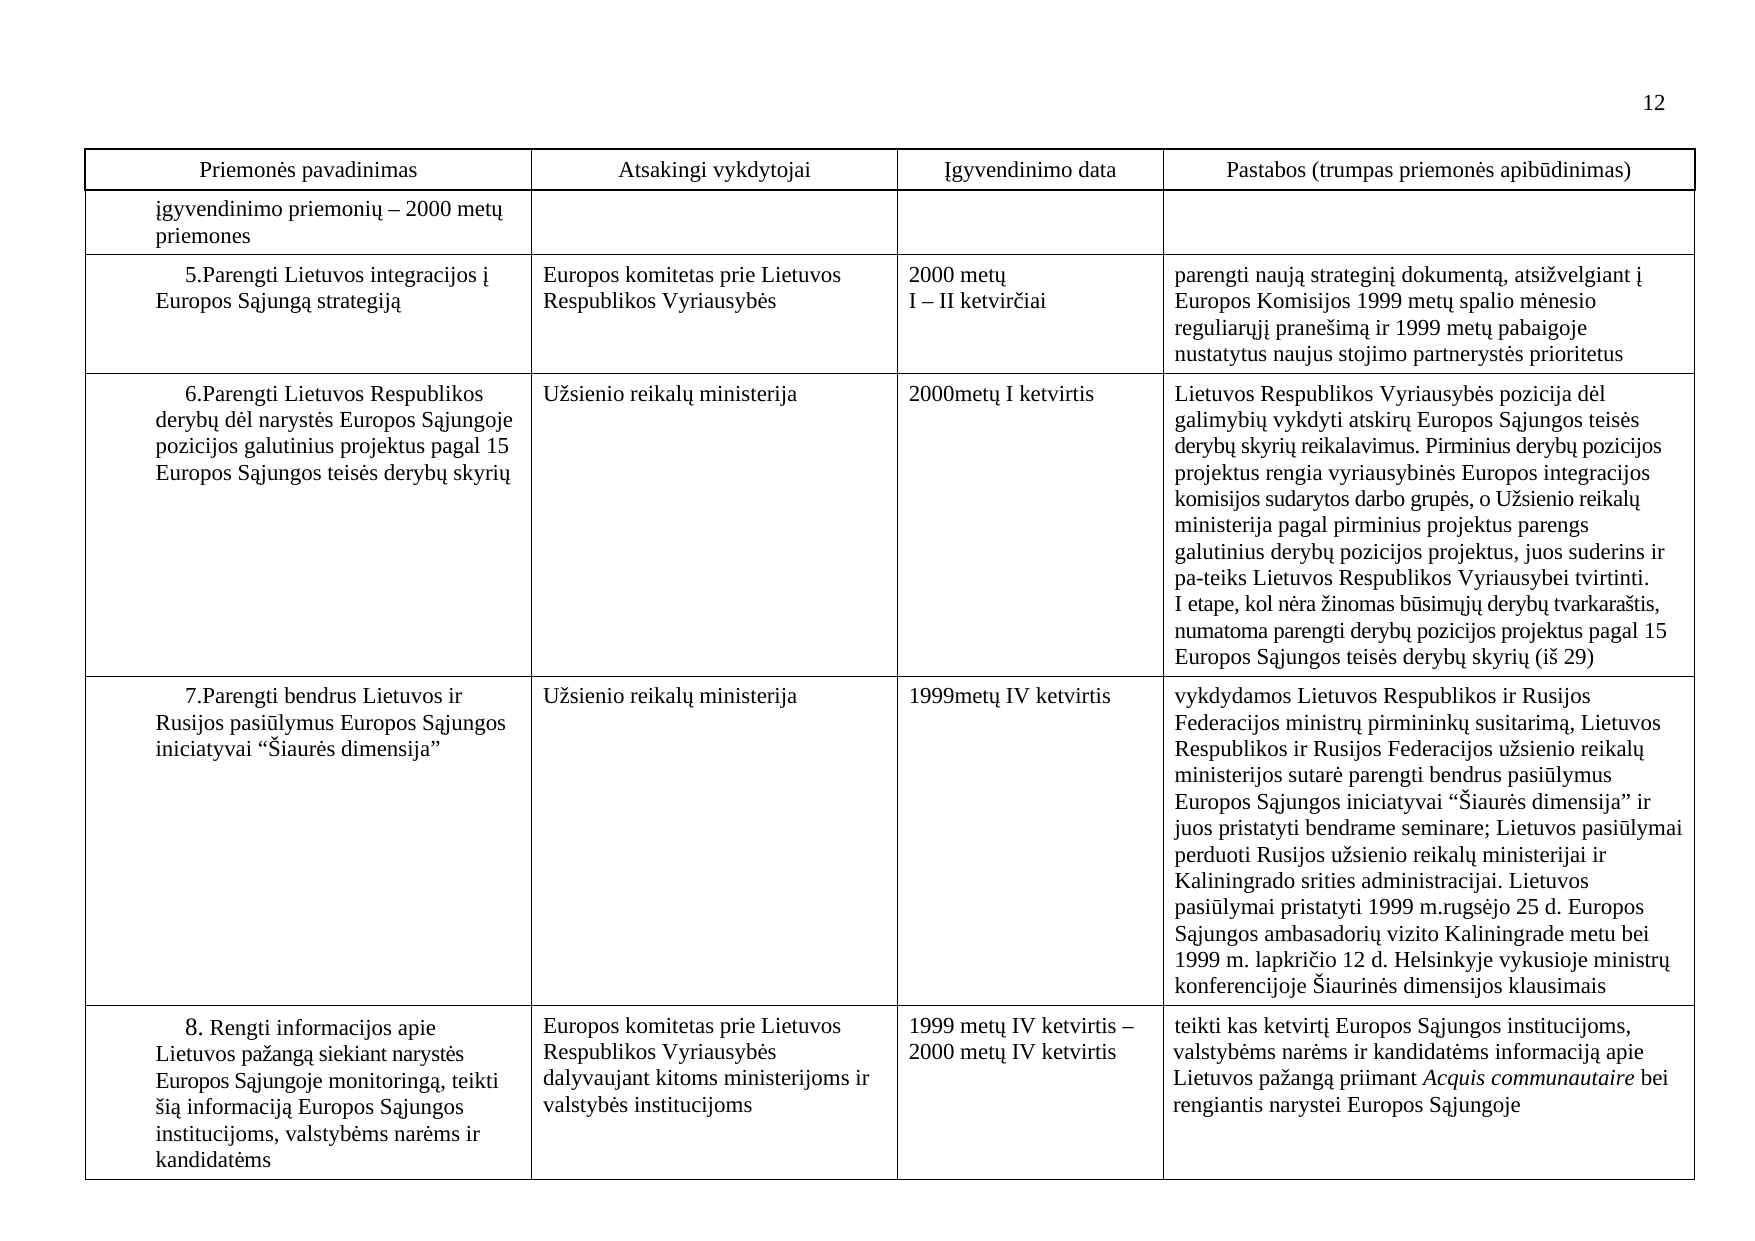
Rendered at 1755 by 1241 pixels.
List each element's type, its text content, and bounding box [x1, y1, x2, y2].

table_cell [1164, 191, 1694, 254]
table_cell parengti naują strateginį dokumentą, atsižvelgiant į Europos Komisijos 1999 metų spalio mėnesio reguliarųjį pranešimą ir 1999 metų pabaigoje nustatytus naujus stojimo partnerystės prioritetus [1164, 255, 1694, 373]
table_header Atsakingi vykdytojai [532, 150, 897, 189]
table_cell Parengti Lietuvos Respublikos derybų dėl narystės Europos Sąjungoje pozicijos galutinius projektus pagal 15 Europos Sąjungos teisės derybų skyrių [86, 374, 531, 676]
table_cell Rengti informacijos apie Lietuvos pažangą siekiant narystės Europos Sąjungoje monitoringą, teikti šią informaciją Europos Sąjungos institucijoms, valstybėms narėms ir kandidatėms [86, 1006, 531, 1178]
table_cell vykdydamos Lietuvos Respublikos ir Rusijos Federacijos ministrų pirmininkų susitarimą, Lietuvos Respublikos ir Rusijos Federacijos užsienio reikalų ministerijos sutarė parengti bendrus pasiūlymus Europos Sąjungos iniciatyvai “Šiaurės dimensija” ir juos pristatyti bendrame seminare; Lietuvos pasiūlymai perduoti Rusijos užsienio reikalų ministerijai ir Kaliningrado srities administracijai. Lietuvos pasiūlymai pristatyti 1999 m.rugsėjo 25 d. Europos Sąjungos ambasadorių vizito Kaliningrade metu bei 1999 m. lapkričio 12 d. Helsinkyje vykusioje ministrų konferencijoje Šiaurinės dimensijos klausimais [1164, 677, 1694, 1005]
table_cell [532, 191, 897, 254]
table_header Pastabos (trumpas priemonės apibūdinimas) [1164, 150, 1694, 189]
table_cell Europos komitetas prie Lietuvos Respublikos Vyriausybės dalyvaujant kitoms ministerijoms ir valstybės institucijoms [532, 1006, 897, 1178]
table_cell Parengti Lietuvos integracijos į Europos Sąjungą strategiją [86, 255, 531, 373]
table_cell Europos komitetas prie Lietuvos Respublikos Vyriausybės [532, 255, 897, 373]
table_header Priemonės pavadinimas [86, 150, 531, 189]
table_cell Užsienio reikalų ministerija [532, 374, 897, 676]
table_cell teikti kas ketvirtį Europos Sąjungos institucijoms, valstybėms narėms ir kandidatėms informaciją apie Lietuvos pažangą priimant Acquis communautaire bei rengiantis narystei Europos Sąjungoje [1164, 1006, 1694, 1178]
table_cell Lietuvos Respublikos Vyriausybės pozicija dėl galimybių vykdyti atskirų Europos Sąjungos teisės derybų skyrių reikalavimus. Pirminius derybų pozicijos projektus rengia vyriausybinės Europos integracijos komisijos sudarytos darbo grupės, o Užsienio reikalų ministerija pagal pirminius projektus parengs galutinius derybų pozicijos projektus, juos suderins ir pa-teiks Lietuvos Respublikos Vyriausybei tvirtinti. I etape, kol nėra žinomas būsimųjų derybų tvarkaraštis, numatoma parengti derybų pozicijos projektus pagal 15 Europos Sąjungos teisės derybų skyrių (iš 29) [1164, 374, 1694, 676]
table_cell Užsienio reikalų ministerija [532, 677, 897, 1005]
table_cell [898, 191, 1163, 254]
table_cell 1999 metų IV ketvirtis – 2000 metų IV ketvirtis [898, 1006, 1163, 1178]
table_cell įgyvendinimo priemonių – 2000 metų priemones [86, 191, 531, 254]
table_cell 1999metų IV ketvirtis [898, 677, 1163, 1005]
table_cell Parengti bendrus Lietuvos ir Rusijos pasiūlymus Europos Sąjungos iniciatyvai “Šiaurės dimensija” [86, 677, 531, 1005]
table_cell 2000metų I ketvirtis [898, 374, 1163, 676]
table_header Įgyvendinimo data [898, 150, 1163, 189]
table_cell 2000 metų I – II ketvirčiai [898, 255, 1163, 373]
